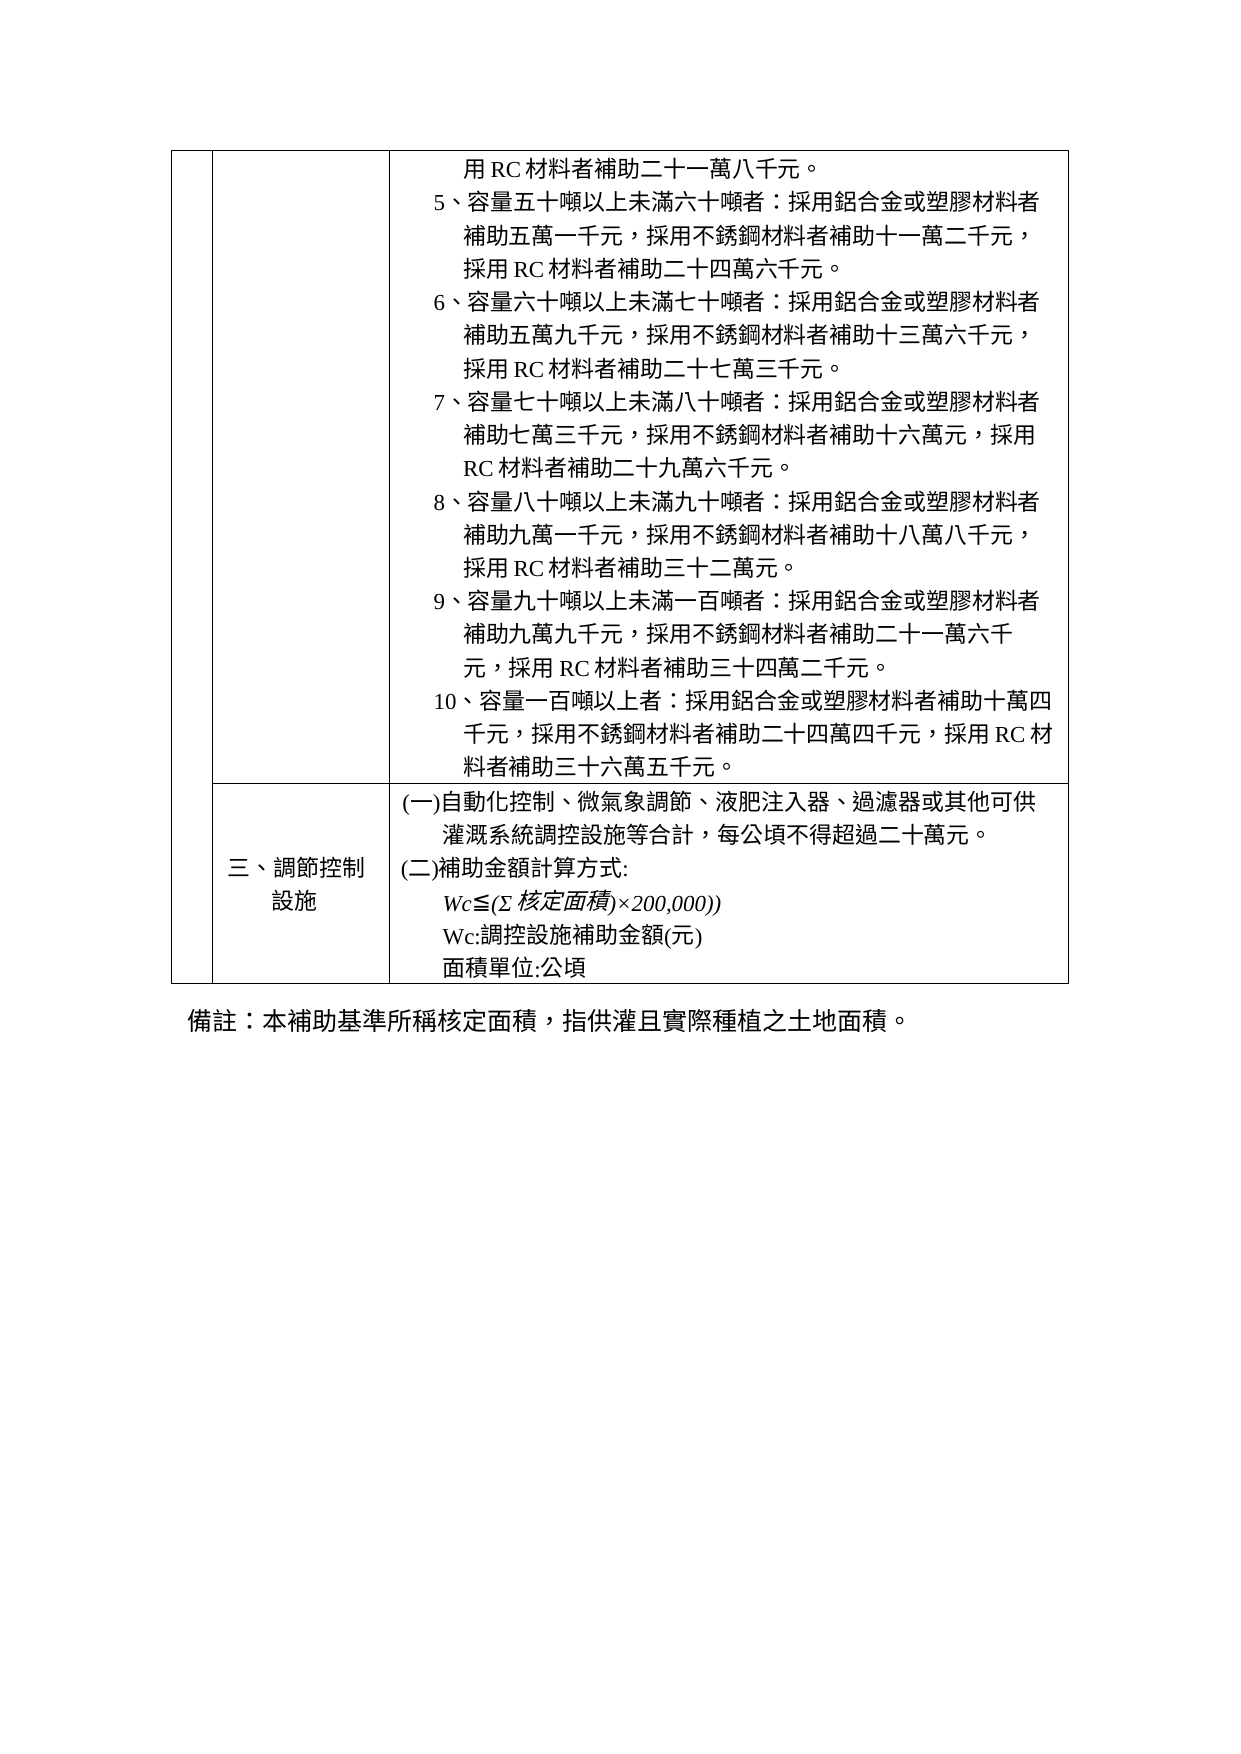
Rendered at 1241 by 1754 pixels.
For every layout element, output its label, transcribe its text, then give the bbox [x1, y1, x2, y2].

table_cell 用RC材料者補助二十一萬八千元。 5、容量五十噸以上未滿六十噸者：採用鋁合金或塑膠材料者補助五萬一千元，採用不銹鋼材料者補助十一萬二千元，採用RC材料者補助二十四萬六千元。 6、容量六十噸以上未滿七十噸者：採用鋁合金或塑膠材料者補助五萬九千元，採用不銹鋼材料者補助十三萬六千元，採用RC材料者補助二十七萬三千元。 7、容量七十噸以上未滿八十噸者：採用鋁合金或塑膠材料者補助七萬三千元，採用不銹鋼材料者補助十六萬元，採用RC材料者補助二十九萬六千元。 8、容量八十噸以上未滿九十噸者：採用鋁合金或塑膠材料者補助九萬一千元，採用不銹鋼材料者補助十八萬八千元，採用RC材料者補助三十二萬元。 9、容量九十噸以上未滿一百噸者：採用鋁合金或塑膠材料者補助九萬九千元，採用不銹鋼材料者補助二十一萬六千元，採用RC材料者補助三十四萬二千元。 10、容量一百噸以上者：採用鋁合金或塑膠材料者補助十萬四千元，採用不銹鋼材料者補助二十四萬四千元，採用RC材料者補助三十六萬五千元。 [390, 151, 1068, 782]
table_cell (一)自動化控制、微氣象調節、液肥注入器、過濾器或其他可供灌溉系統調控設施等合計，每公頃不得超過二十萬元。 (二)補助金額計算方式: Wc≦(Σ核定面積)×200,000)) Wc:調控設施補助金額(元) 面積單位:公頃 [390, 784, 1068, 983]
table_cell [213, 151, 389, 782]
table_cell 三、調節控制設施 [213, 784, 389, 983]
text 備註：本補助基準所稱核定面積，指供灌且實際種植之土地面積。 [187, 984, 1053, 1042]
table_cell [172, 151, 212, 983]
